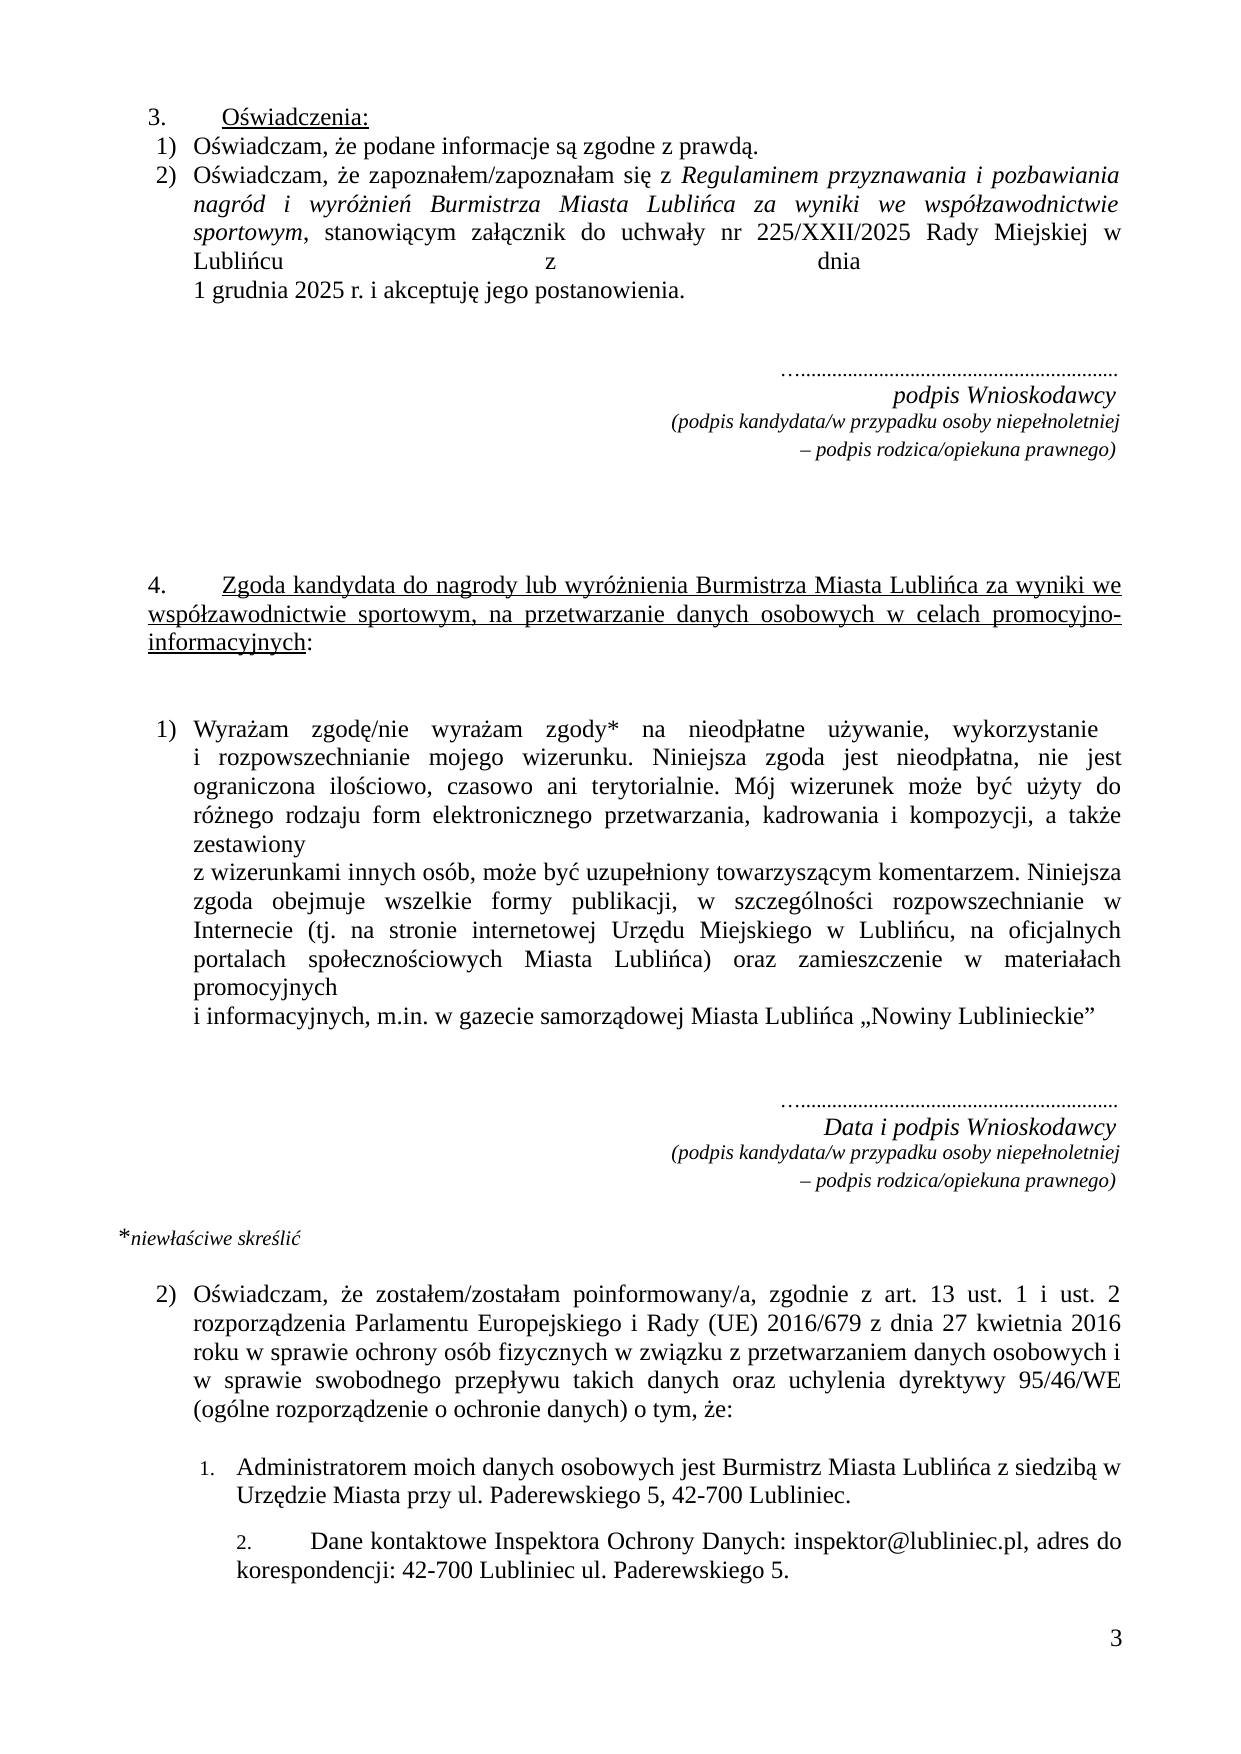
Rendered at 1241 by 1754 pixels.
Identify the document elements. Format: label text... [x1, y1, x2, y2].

list Administratorem moich danych osobowych jest Burmistrz Miasta Lublińca z siedzibą w Urzędzie Miasta przy ul. Paderewskiego 5, 42-700 Lubliniec. [199, 1452, 1122, 1509]
list Oświadczam, że zapoznałem/zapoznałam się z Regulaminem przyznawania i pozbawiania nagród i wyróżnień Burmistrza Miasta Lublińca za wyniki we współzawodnictwie sportowym, stanowiącym załącznik do uchwały nr 225/XXII/2025 Rady Miejskiej w Lublińcu z dnia 1 grudnia 2025 r. i akceptuję jego postanowienia. [156, 160, 1122, 304]
list Dane kontaktowe Inspektora Ochrony Danych: inspektor@lubliniec.pl, adres do korespondencji: 42-700 Lubliniec ul. Paderewskiego 5. [236, 1526, 1122, 1583]
list Oświadczam, że podane informacje są zgodne z prawdą. [156, 131, 1122, 160]
text …............................................................. [118, 1087, 1122, 1112]
list Wyrażam zgodę/nie wyrażam zgody* na nieodpłatne używanie, wykorzystanie i rozpowszechnianie mojego wizerunku. Niniejsza zgoda jest nieodpłatna, nie jest ograniczona ilościowo, czasowo ani terytorialnie. Mój wizerunek może być użyty do różnego rodzaju form elektronicznego przetwarzania, kadrowania i kompozycji, a także zestawiony z wizerunkami innych osób, może być uzupełniony towarzyszącym komentarzem. Niniejsza zgoda obejmuje wszelkie formy publikacji, w szczególności rozpowszechnianie w Internecie (tj. na stronie internetowej Urzędu Miejskiego w Lublińcu, na oficjalnych portalach społecznościowych Miasta Lublińca) oraz zamieszczenie w materiałach promocyjnych i informacyjnych, m.in. w gazecie samorządowej Miasta Lublińca „Nowiny Lublinieckie” [156, 714, 1122, 1030]
list Oświadczam, że zostałem/zostałam poinformowany/a, zgodnie z art. 13 ust. 1 i ust. 2 rozporządzenia Parlamentu Europejskiego i Rady (UE) 2016/679 z dnia 27 kwietnia 2016 roku w sprawie ochrony osób fizycznych w związku z przetwarzaniem danych osobowych i w sprawie swobodnego przepływu takich danych oraz uchylenia dyrektywy 95/46/WE (ogólne rozporządzenie o ochronie danych) o tym, że: [156, 1279, 1122, 1423]
list Zgoda kandydata do nagrody lub wyróżnienia Burmistrza Miasta Lublińca za wyniki we współzawodnictwie sportowym, na przetwarzanie danych osobowych w celach promocyjno- [148, 570, 1122, 624]
text Data i podpis Wnioskodawcy (podpis kandydata/w przypadku osoby niepełnoletniej – podpis rodzica/opiekuna prawnego) [118, 1112, 1122, 1193]
text podpis Wnioskodawcy (podpis kandydata/w przypadku osoby niepełnoletniej – podpis rodzica/opiekuna prawnego) [118, 381, 1122, 462]
text *niewłaściwe skreślić [118, 1222, 1122, 1251]
list informacyjnych: [148, 625, 1122, 656]
text …............................................................. [118, 357, 1122, 381]
list Oświadczenia: [148, 102, 1122, 131]
